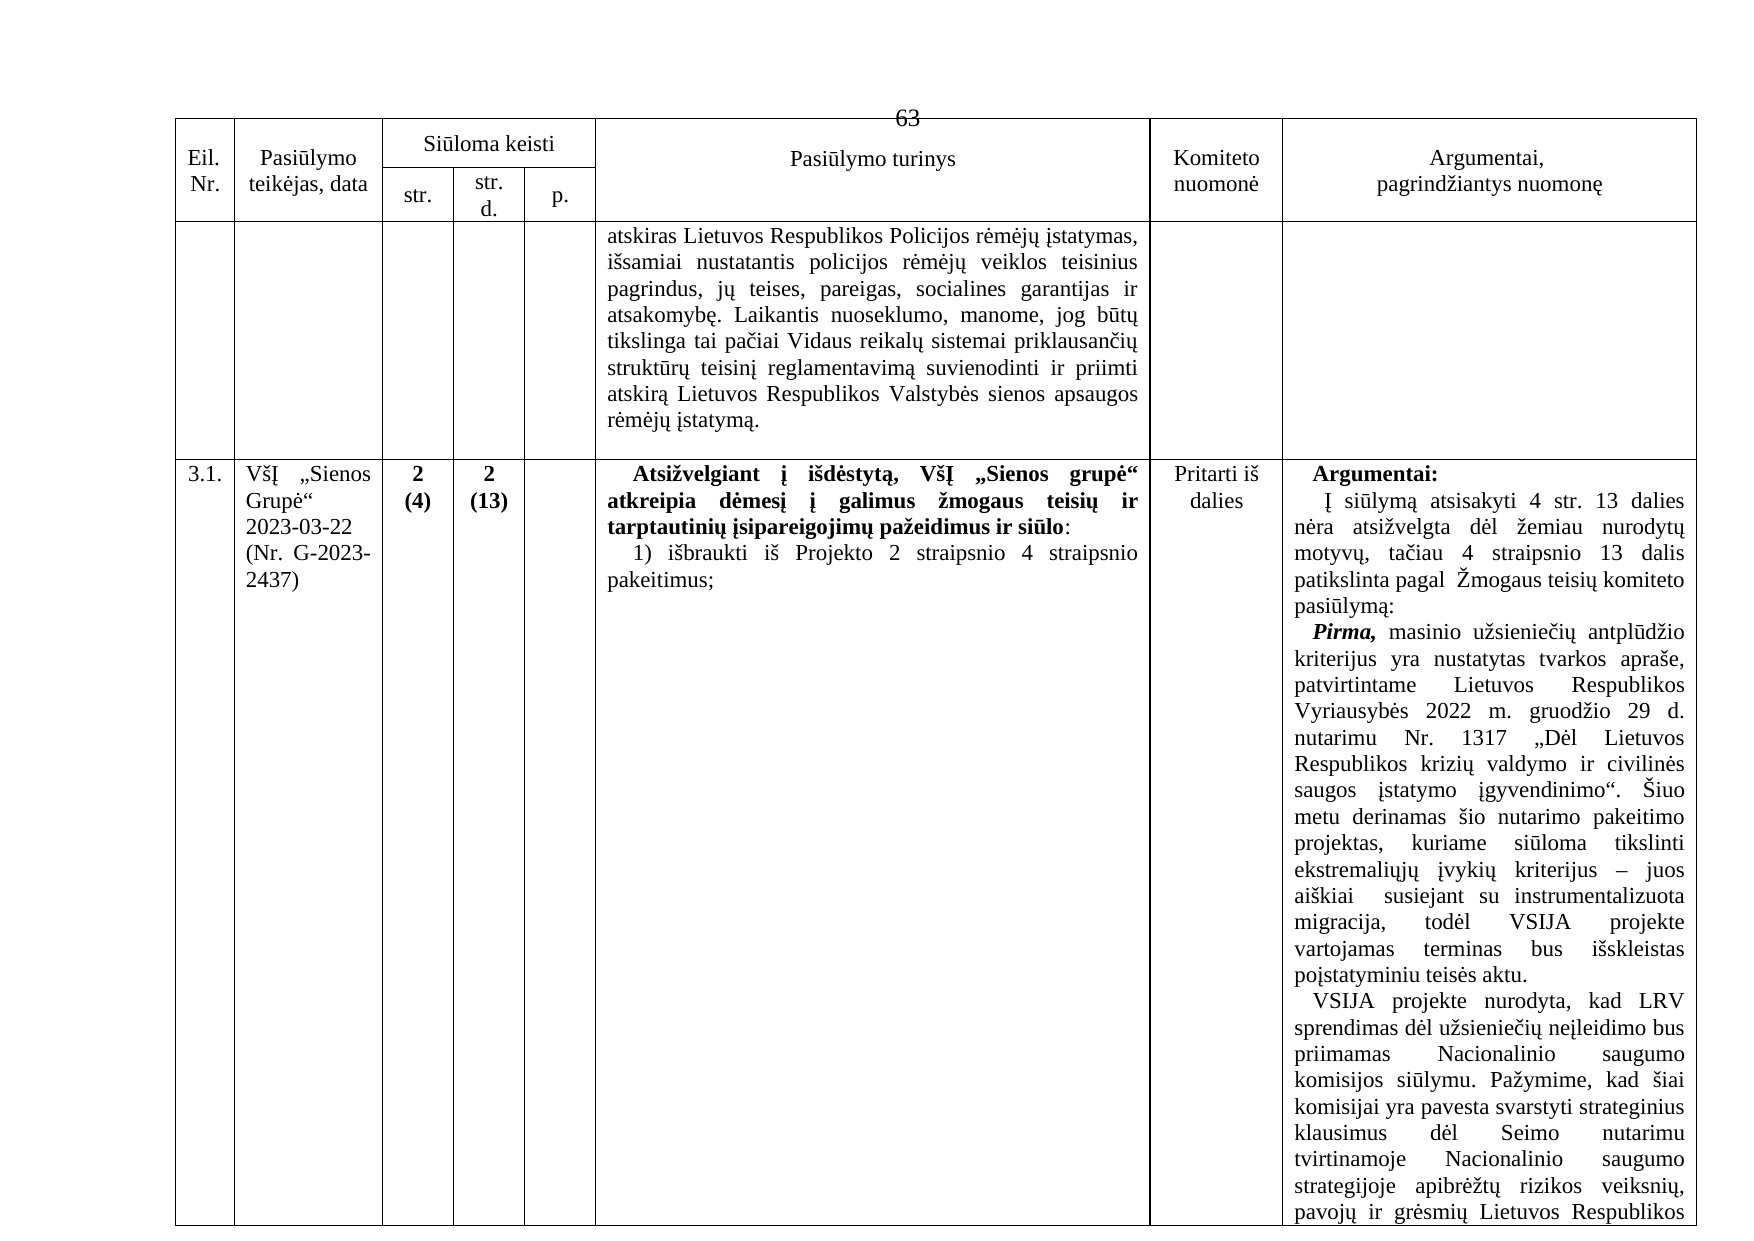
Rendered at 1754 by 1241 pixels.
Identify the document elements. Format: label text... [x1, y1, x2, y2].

table_header Eil. Nr. [176, 119, 234, 221]
table_cell Argumentai: Į siūlymą atsisakyti 4 str. 13 dalies nėra atsižvelgta dėl žemiau nurodytų motyvų, tačiau 4 straipsnio 13 dalis patikslinta pagal Žmogaus teisių komiteto pasiūlymą: Pirma, masinio užsieniečių antplūdžio kriterijus yra nustatytas tvarkos apraše, patvirtintame Lietuvos Respublikos Vyriausybės 2022 m. gruodžio 29 d. nutarimu Nr. 1317 „Dėl Lietuvos Respublikos krizių valdymo ir civilinės saugos įstatymo įgyvendinimo“. Šiuo metu derinamas šio nutarimo pakeitimo projektas, kuriame siūloma tikslinti ekstremaliųjų įvykių kriterijus – juos aiškiai susiejant su instrumentalizuota migracija, todėl VSIJA projekte vartojamas terminas bus išskleistas poįstatyminiu teisės aktu. VSIJA projekte nurodyta, kad LRV sprendimas dėl užsieniečių neįleidimo bus priimamas Nacionalinio saugumo komisijos siūlymu. Pažymime, kad šiai komisijai yra pavesta svarstyti strateginius klausimus dėl Seimo nutarimu tvirtinamoje Nacionalinio saugumo strategijoje apibrėžtų rizikos veiksnių, pavojų ir grėsmių Lietuvos Respublikos [1283, 460, 1696, 1224]
table_cell [383, 222, 453, 459]
table_cell str. d. [454, 168, 524, 221]
table_cell [454, 222, 524, 459]
table_header Argumentai, pagrindžiantys nuomonę [1283, 119, 1696, 221]
table_header Siūloma keisti [383, 119, 595, 167]
table_cell Atsižvelgiant į išdėstytą, VšĮ „Sienos grupė“ atkreipia dėmesį į galimus žmogaus teisių ir tarptautinių įsipareigojimų pažeidimus ir siūlo: 1) išbraukti iš Projekto 2 straipsnio 4 straipsnio pakeitimus; [596, 460, 1149, 1224]
table_cell [235, 222, 382, 459]
table_header Komiteto nuomonė [1151, 119, 1282, 221]
table_cell p. [525, 168, 595, 221]
table_cell 3.1. [176, 460, 234, 1224]
table_header Pasiūlymo turinys [596, 119, 1149, 221]
table_cell [525, 222, 595, 459]
table_cell str. [383, 168, 453, 221]
table_cell 2 (13) [454, 460, 524, 1224]
table_cell 2 (4) [383, 460, 453, 1224]
table_cell Pritarti iš dalies [1151, 460, 1282, 1224]
table_cell [176, 222, 234, 459]
table_cell [1151, 222, 1282, 459]
table_header Pasiūlymo teikėjas, data [235, 119, 382, 221]
table_cell [525, 460, 595, 1224]
table_cell [1283, 222, 1696, 459]
table_cell VšĮ „Sienos Grupė“ 2023-03-22 (Nr. G-2023-2437) [235, 460, 382, 1224]
